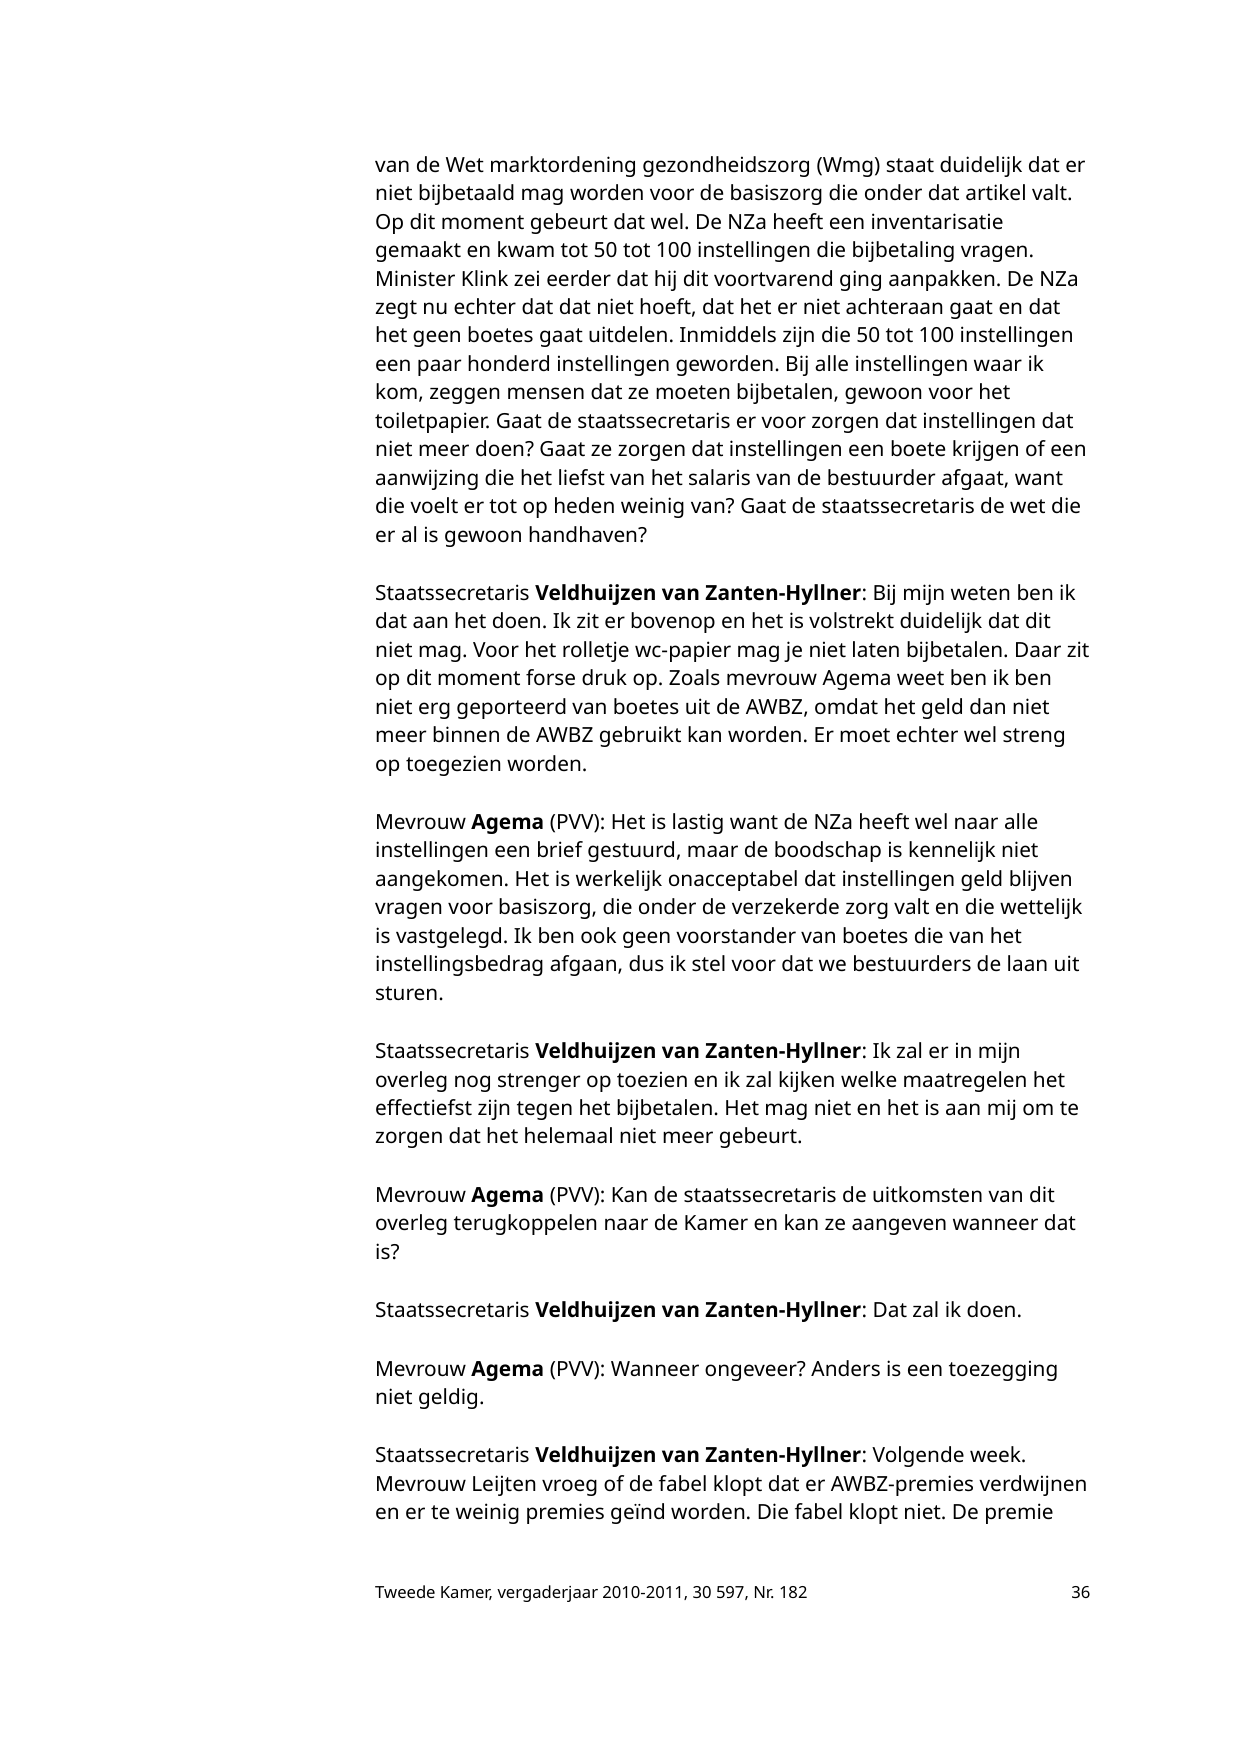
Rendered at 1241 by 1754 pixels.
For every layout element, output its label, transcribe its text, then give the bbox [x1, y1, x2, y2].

text Mevrouw Agema (PVV): Kan de staatssecretaris de uitkomsten van dit overleg terugkoppelen naar de Kamer en kan ze aangeven wanneer dat is? [375, 1180, 1090, 1265]
text Staatssecretaris Veldhuijzen van Zanten-Hyllner: Bij mijn weten ben ik dat aan het doen. Ik zit er bovenop en het is volstrekt duidelijk dat dit niet mag. Voor het rolletje wc-papier mag je niet laten bijbetalen. Daar zit op dit moment forse druk op. Zoals mevrouw Agema weet ben ik ben niet erg geporteerd van boetes uit de AWBZ, omdat het geld dan niet meer binnen de AWBZ gebruikt kan worden. Er moet echter wel streng op toegezien worden. [375, 578, 1090, 777]
text Mevrouw Agema (PVV): Wanneer ongeveer? Anders is een toezegging niet geldig. [375, 1354, 1090, 1411]
text Staatssecretaris Veldhuijzen van Zanten-Hyllner: Dat zal ik doen. [375, 1295, 1090, 1324]
text Staatssecretaris Veldhuijzen van Zanten-Hyllner: Ik zal er in mijn overleg nog strenger op toezien en ik zal kijken welke maatregelen het effectiefst zijn tegen het bijbetalen. Het mag niet en het is aan mij om te zorgen dat het helemaal niet meer gebeurt. [375, 1036, 1090, 1150]
text Mevrouw Leijten vroeg of de fabel klopt dat er AWBZ-premies verdwijnen en er te weinig premies geïnd worden. Die fabel klopt niet. De premie [375, 1469, 1090, 1526]
text van de Wet marktordening gezondheidszorg (Wmg) staat duidelijk dat er niet bijbetaald mag worden voor de basiszorg die onder dat artikel valt. Op dit moment gebeurt dat wel. De NZa heeft een inventarisatie gemaakt en kwam tot 50 tot 100 instellingen die bijbetaling vragen. Minister Klink zei eerder dat hij dit voortvarend ging aanpakken. De NZa zegt nu echter dat dat niet hoeft, dat het er niet achteraan gaat en dat het geen boetes gaat uitdelen. Inmiddels zijn die 50 tot 100 instellingen een paar honderd instellingen geworden. Bij alle instellingen waar ik kom, zeggen mensen dat ze moeten bijbetalen, gewoon voor het toiletpapier. Gaat de staatssecretaris er voor zorgen dat instellingen dat niet meer doen? Gaat ze zorgen dat instellingen een boete krijgen of een aanwijzing die het liefst van het salaris van de bestuurder afgaat, want die voelt er tot op heden weinig van? Gaat de staatssecretaris de wet die er al is gewoon handhaven? [375, 150, 1090, 548]
text Staatssecretaris Veldhuijzen van Zanten-Hyllner: Volgende week. [375, 1441, 1090, 1469]
text Mevrouw Agema (PVV): Het is lastig want de NZa heeft wel naar alle instellingen een brief gestuurd, maar de boodschap is kennelijk niet aangekomen. Het is werkelijk onacceptabel dat instellingen geld blijven vragen voor basiszorg, die onder de verzekerde zorg valt en die wettelijk is vastgelegd. Ik ben ook geen voorstander van boetes die van het instellingsbedrag afgaan, dus ik stel voor dat we bestuurders de laan uit sturen. [375, 807, 1090, 1006]
